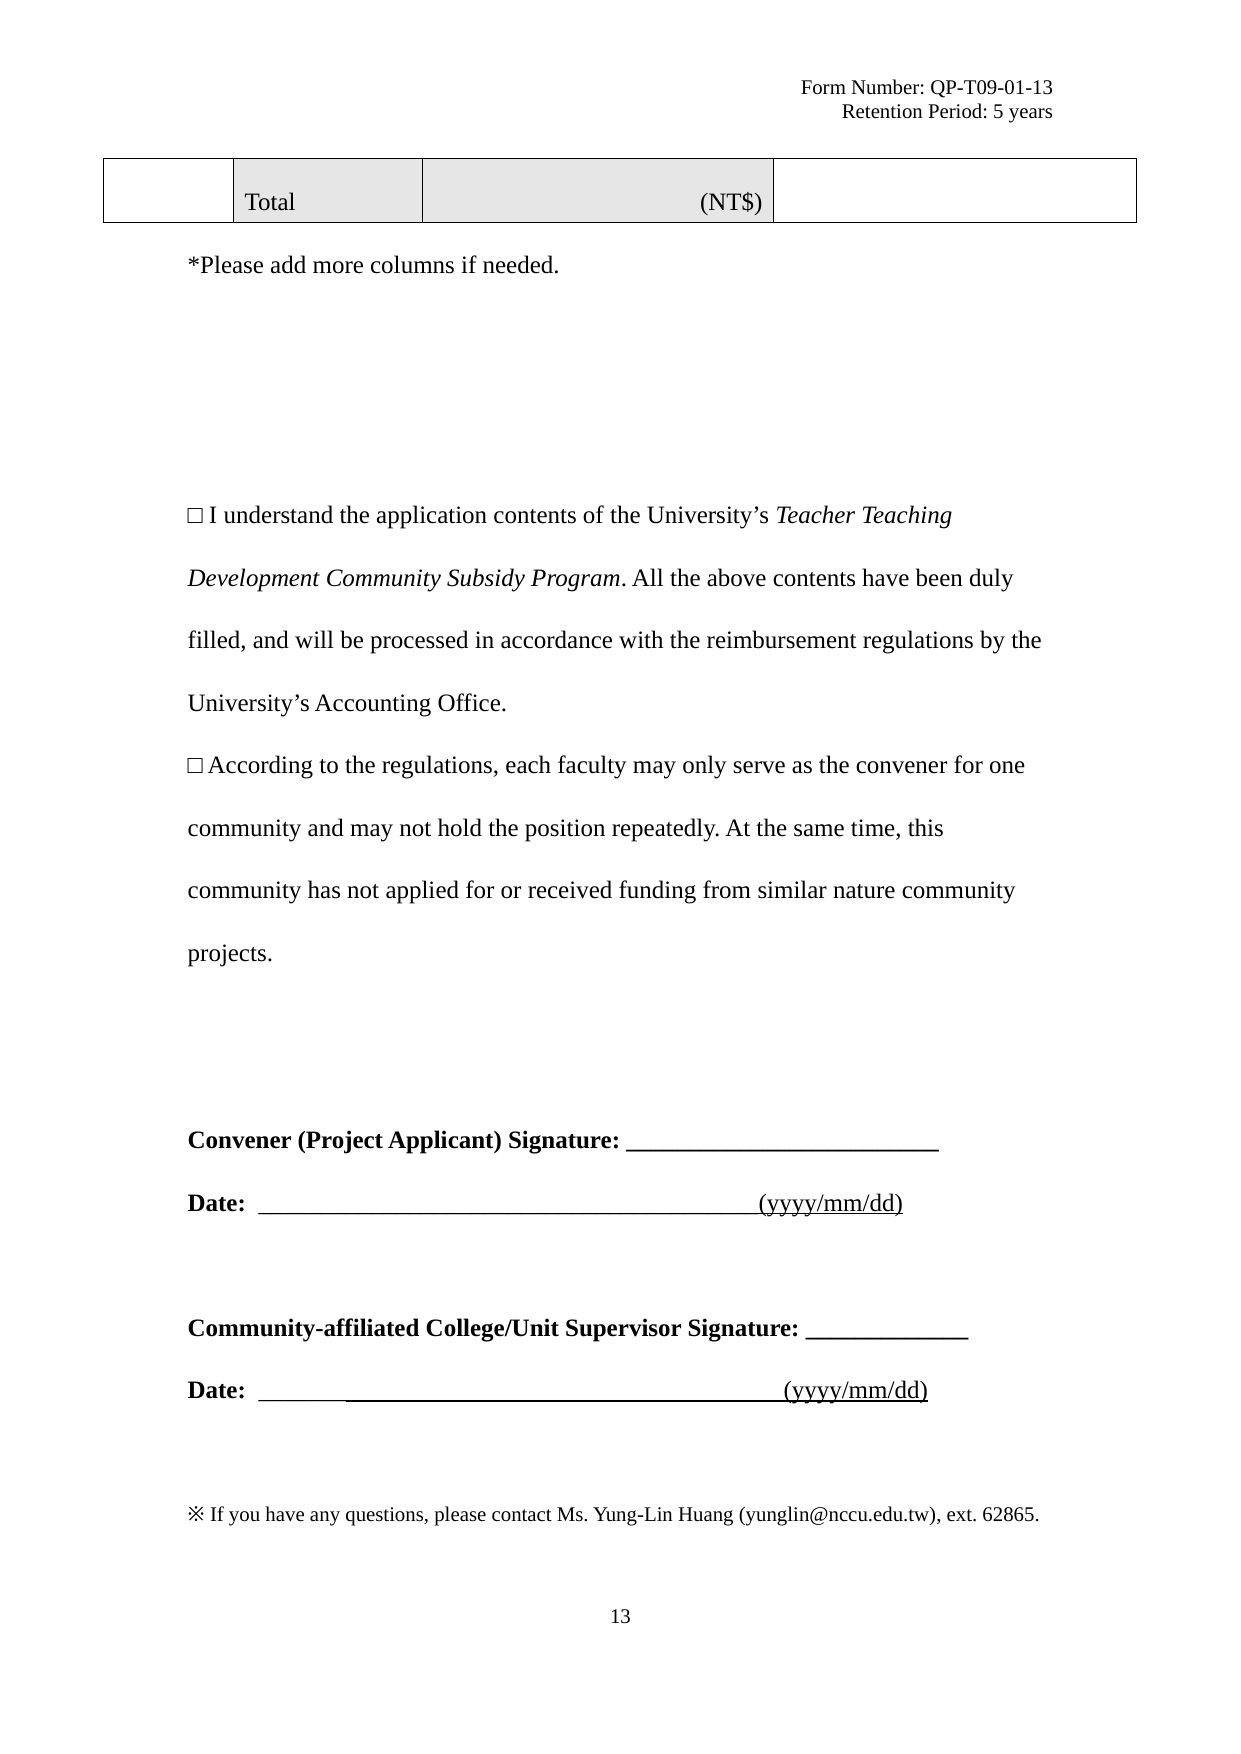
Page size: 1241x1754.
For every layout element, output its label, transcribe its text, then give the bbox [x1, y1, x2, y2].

text □ I understand the application contents of the University’s Teacher Teaching Development Community Subsidy Program. All the above contents have been duly filled, and will be processed in accordance with the reimbursement regulations by the University’s Accounting Office. [187, 473, 1053, 723]
text □ According to the regulations, each faculty may only serve as the convener for one community and may not hold the position repeatedly. At the same time, this community has not applied for or received funding from similar nature community projects. [187, 723, 1053, 973]
text *Please add more columns if needed. [187, 223, 1053, 285]
table_cell Total [234, 159, 422, 222]
table_cell [774, 159, 1136, 222]
text Date: __________________________________________(yyyy/mm/dd) [187, 1348, 1053, 1410]
table_cell [104, 159, 233, 222]
table_cell (NT$) [423, 159, 773, 222]
text Convener (Project Applicant) Signature: _________________________ [187, 1098, 1053, 1160]
text Community-affiliated College/Unit Supervisor Signature: _____________ [187, 1285, 1053, 1348]
text ※ If you have any questions, please contact Ms. Yung-Lin Huang (yunglin@nccu.edu.tw), ext. 62865. [187, 1473, 1053, 1535]
text Date: ________________________________________(yyyy/mm/dd) [187, 1160, 1053, 1223]
